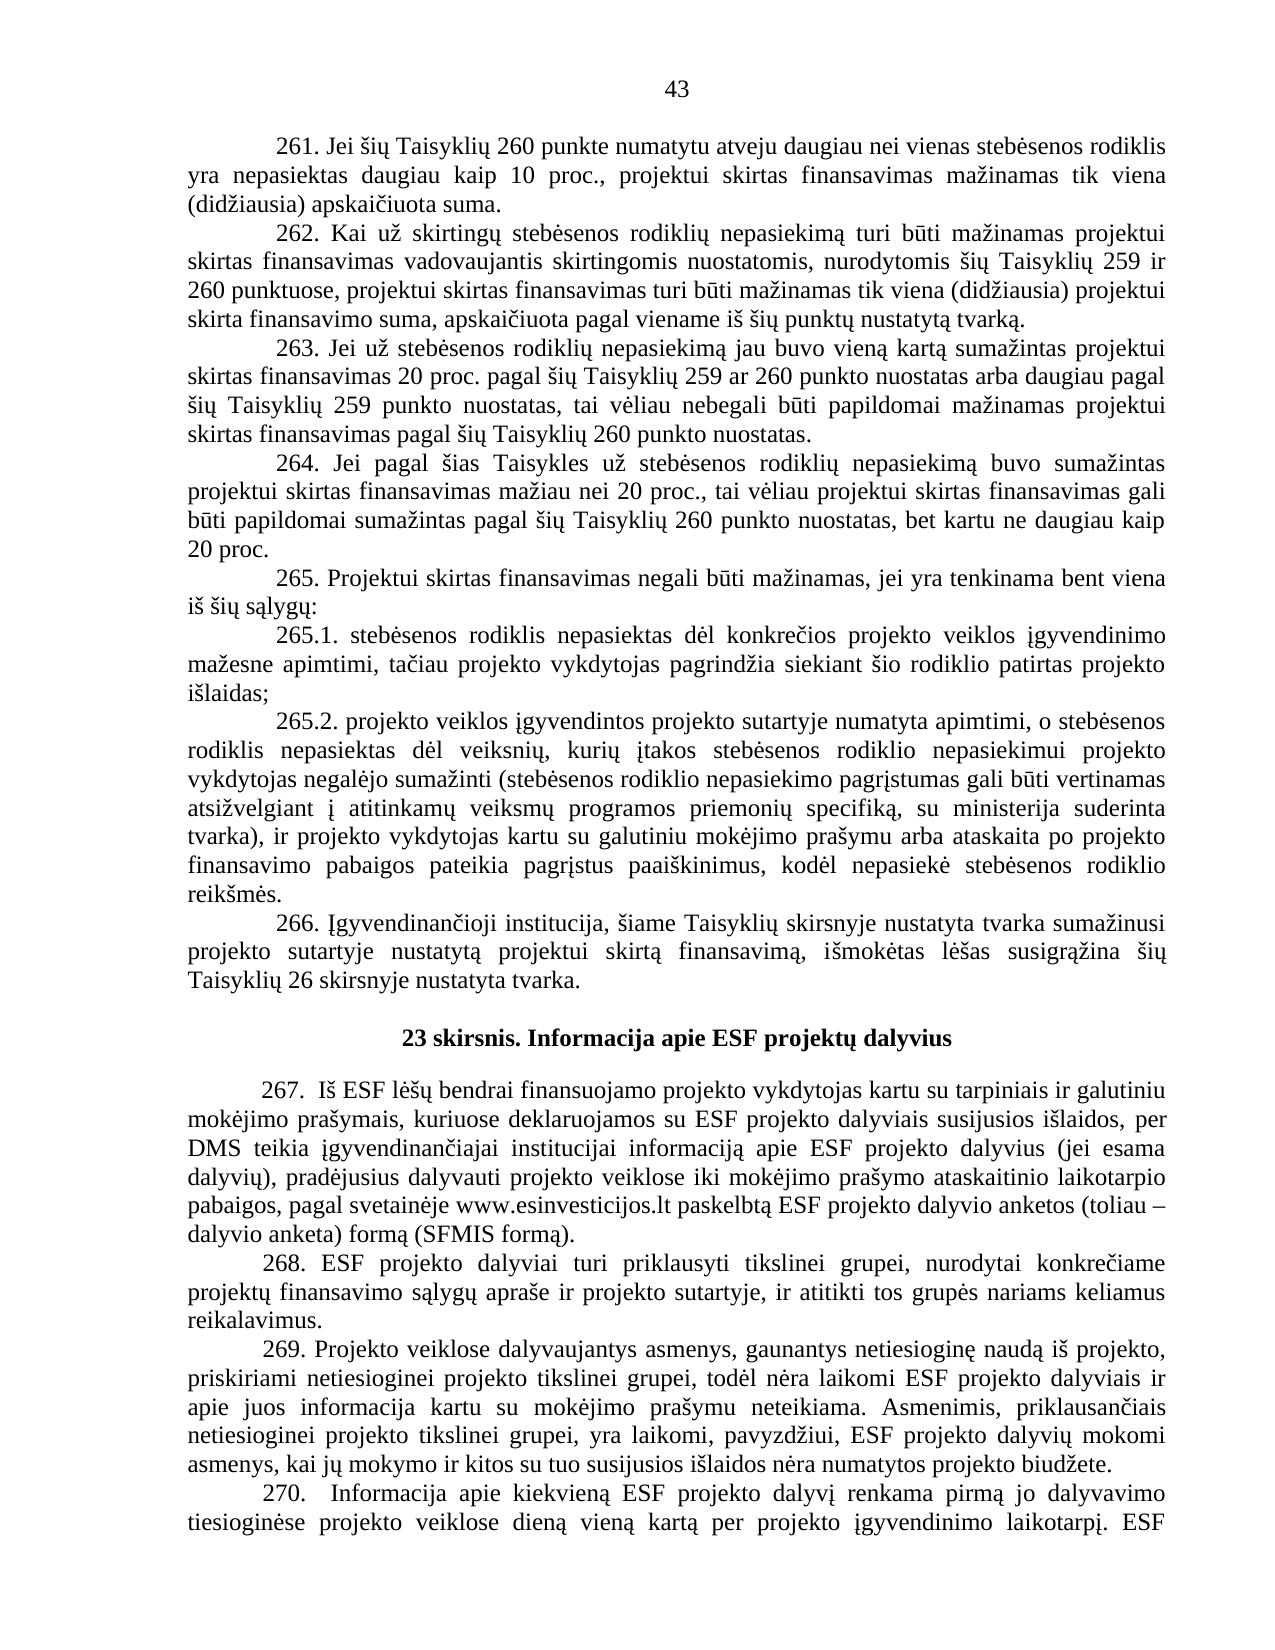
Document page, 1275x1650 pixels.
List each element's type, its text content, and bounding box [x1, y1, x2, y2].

text 269. Projekto veiklose dalyvaujantys asmenys, gaunantys netiesioginę naudą iš projekto, priskiriami netiesioginei projekto tikslinei grupei, todėl nėra laikomi ESF projekto dalyviais ir apie juos informacija kartu su mokėjimo prašymu neteikiama. Asmenimis, priklausančiais netiesioginei projekto tikslinei grupei, yra laikomi, pavyzdžiui, ESF projekto dalyvių mokomi asmenys, kai jų mokymo ir kitos su tuo susijusios išlaidos nėra numatytos projekto biudžete. [187, 1334, 1167, 1478]
text 268. ESF projekto dalyviai turi priklausyti tikslinei grupei, nurodytai konkrečiame projektų finansavimo sąlygų apraše ir projekto sutartyje, ir atitikti tos grupės nariams keliamus reikalavimus. [187, 1248, 1167, 1334]
text 265. Projektui skirtas finansavimas negali būti mažinamas, jei yra tenkinama bent viena iš šių sąlygų: [187, 563, 1167, 620]
text 263. Jei už stebėsenos rodiklių nepasiekimą jau buvo vieną kartą sumažintas projektui skirtas finansavimas 20 proc. pagal šių Taisyklių 259 ar 260 punkto nuostatas arba daugiau pagal šių Taisyklių 259 punkto nuostatas, tai vėliau nebegali būti papildomai mažinamas projektui skirtas finansavimas pagal šių Taisyklių 260 punkto nuostatas. [187, 333, 1167, 448]
text 23 skirsnis. Informacija apie ESF projektų dalyvius [246, 1023, 1107, 1051]
text 266. Įgyvendinančioji institucija, šiame Taisyklių skirsnyje nustatyta tvarka sumažinusi projekto sutartyje nustatytą projektui skirtą finansavimą, išmokėtas lėšas susigrąžina šių Taisyklių 26 skirsnyje nustatyta tvarka. [187, 908, 1167, 994]
text 262. Kai už skirtingų stebėsenos rodiklių nepasiekimą turi būti mažinamas projektui skirtas finansavimas vadovaujantis skirtingomis nuostatomis, nurodytomis šių Taisyklių 259 ir 260 punktuose, projektui skirtas finansavimas turi būti mažinamas tik viena (didžiausia) projektui skirta finansavimo suma, apskaičiuota pagal viename iš šių punktų nustatytą tvarką. [187, 218, 1167, 333]
text 267. Iš ESF lėšų bendrai finansuojamo projekto vykdytojas kartu su tarpiniais ir galutiniu mokėjimo prašymais, kuriuose deklaruojamos su ESF projekto dalyviais susijusios išlaidos, per DMS teikia įgyvendinančiajai institucijai informaciją apie ESF projekto dalyvius (jei esama dalyvių), pradėjusius dalyvauti projekto veiklose iki mokėjimo prašymo ataskaitinio laikotarpio pabaigos, pagal svetainėje www.esinvesticijos.lt paskelbtą ESF projekto dalyvio anketos (toliau – dalyvio anketa) formą (SFMIS formą). [187, 1075, 1167, 1248]
text 270. Informacija apie kiekvieną ESF projekto dalyvį renkama pirmą jo dalyvavimo tiesioginėse projekto veiklose dieną vieną kartą per projekto įgyvendinimo laikotarpį. ESF [187, 1478, 1167, 1535]
text 265.1. stebėsenos rodiklis nepasiektas dėl konkrečios projekto veiklos įgyvendinimo mažesne apimtimi, tačiau projekto vykdytojas pagrindžia siekiant šio rodiklio patirtas projekto išlaidas; [187, 620, 1167, 706]
text 264. Jei pagal šias Taisykles už stebėsenos rodiklių nepasiekimą buvo sumažintas projektui skirtas finansavimas mažiau nei 20 proc., tai vėliau projektui skirtas finansavimas gali būti papildomai sumažintas pagal šių Taisyklių 260 punkto nuostatas, bet kartu ne daugiau kaip 20 proc. [187, 448, 1167, 563]
text 265.2. projekto veiklos įgyvendintos projekto sutartyje numatyta apimtimi, o stebėsenos rodiklis nepasiektas dėl veiksnių, kurių įtakos stebėsenos rodiklio nepasiekimui projekto vykdytojas negalėjo sumažinti (stebėsenos rodiklio nepasiekimo pagrįstumas gali būti vertinamas atsižvelgiant į atitinkamų veiksmų programos priemonių specifiką, su ministerija suderinta tvarka), ir projekto vykdytojas kartu su galutiniu mokėjimo prašymu arba ataskaita po projekto finansavimo pabaigos pateikia pagrįstus paaiškinimus, kodėl nepasiekė stebėsenos rodiklio reikšmės. [187, 706, 1167, 908]
text 261. Jei šių Taisyklių 260 punkte numatytu atveju daugiau nei vienas stebėsenos rodiklis yra nepasiektas daugiau kaip 10 proc., projektui skirtas finansavimas mažinamas tik viena (didžiausia) apskaičiuota suma. [187, 131, 1167, 218]
